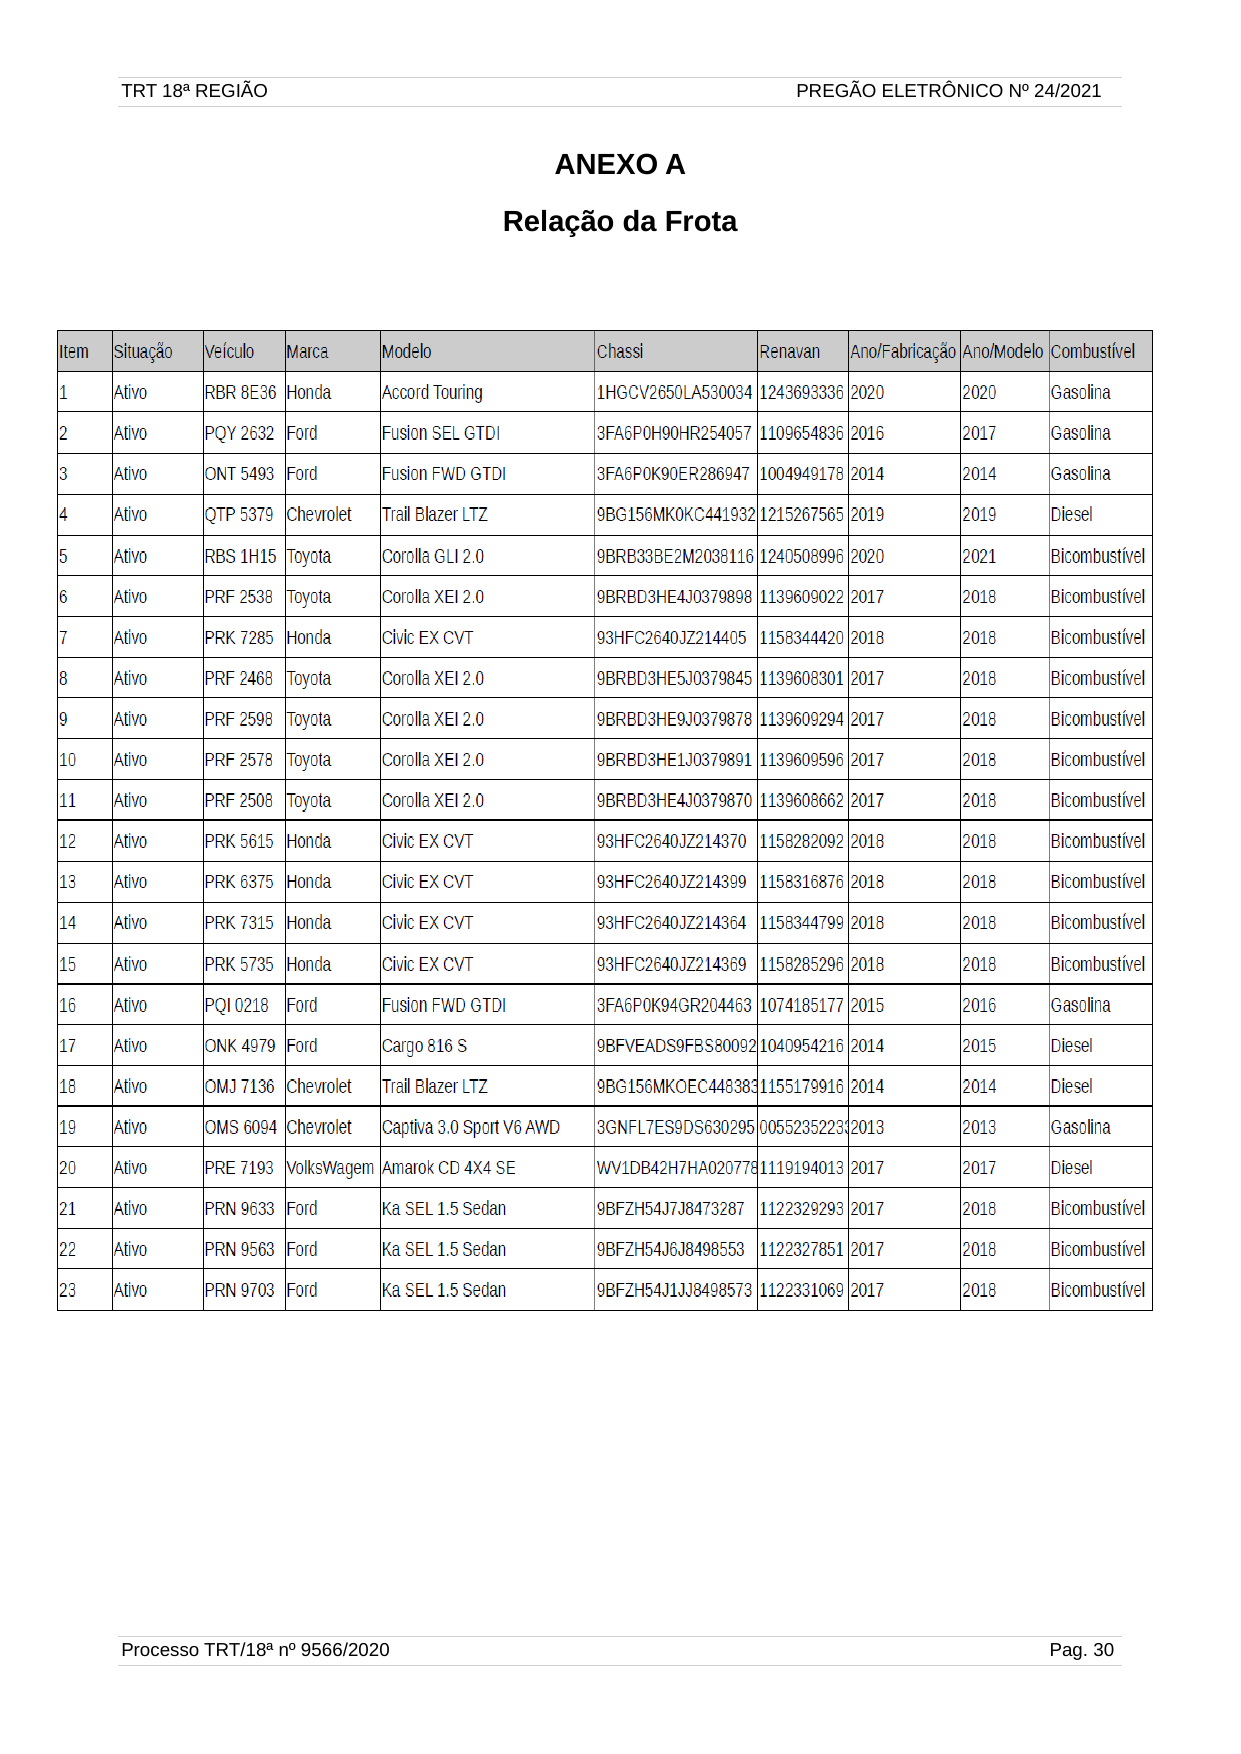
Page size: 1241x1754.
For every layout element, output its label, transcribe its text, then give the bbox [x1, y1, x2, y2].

text Relação da Frota [118, 204, 1122, 238]
picture [54, 327, 1156, 1314]
text ANEXO A [118, 147, 1122, 181]
